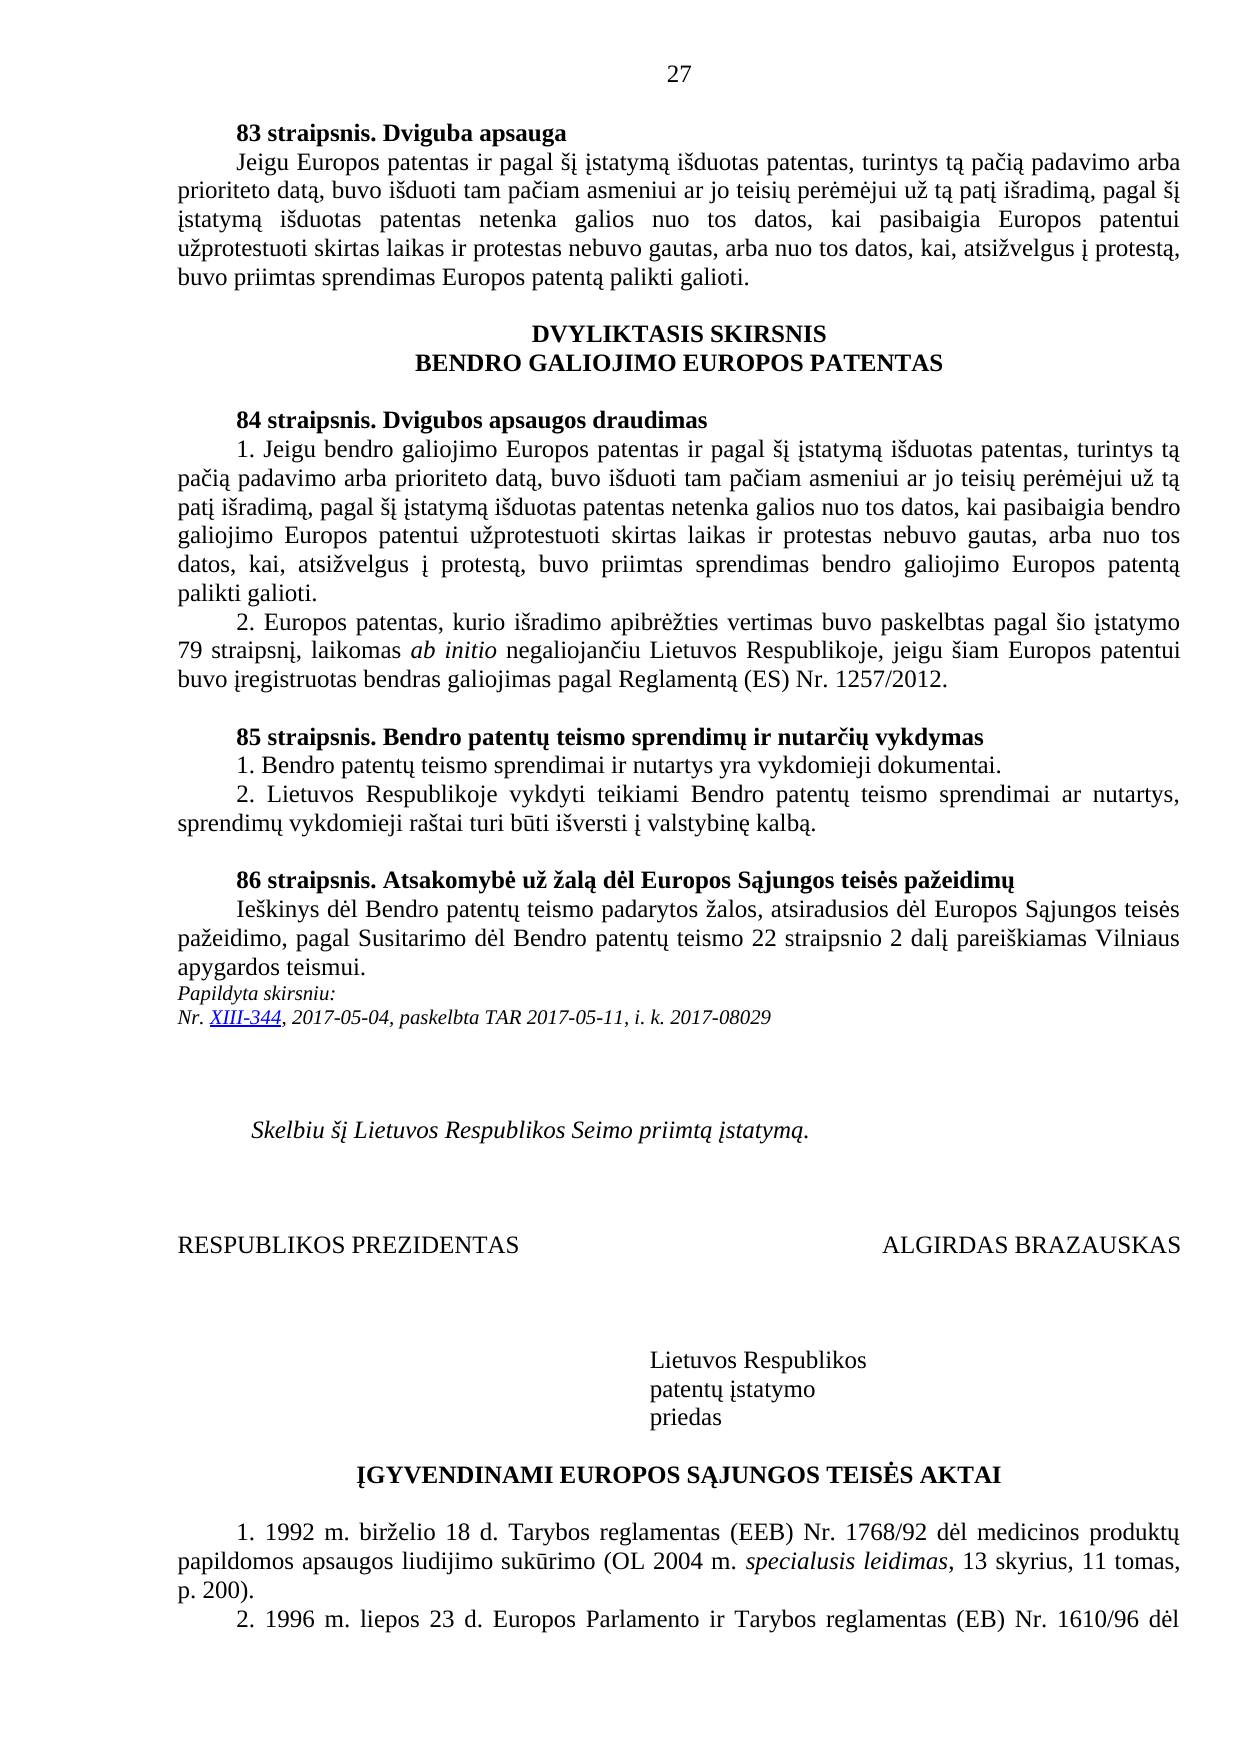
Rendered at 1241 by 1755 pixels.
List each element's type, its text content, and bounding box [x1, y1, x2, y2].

text 2. 1996 m. liepos 23 d. Europos Parlamento ir Tarybos reglamentas (EB) Nr. 1610/96 dėl [177, 1604, 1181, 1632]
text Lietuvos Respublikos [649, 1345, 1181, 1374]
text Jeigu Europos patentas ir pagal šį įstatymą išduotas patentas, turintys tą pačią padavimo arba prioriteto datą, buvo išduoti tam pačiam asmeniui ar jo teisių perėmėjui už tą patį išradimą, pagal šį įstatymą išduotas patentas netenka galios nuo tos datos, kai pasibaigia Europos patentui užprotestuoti skirtas laikas ir protestas nebuvo gautas, arba nuo tos datos, kai, atsižvelgus į protestą, buvo priimtas sprendimas Europos patentą palikti galioti. [177, 147, 1181, 291]
text 83 straipsnis. Dviguba apsauga [177, 118, 1181, 147]
text 1. 1992 m. birželio 18 d. Tarybos reglamentas (EEB) Nr. 1768/92 dėl medicinos produktų papildomos apsaugos liudijimo sukūrimo (OL 2004 m. specialusis leidimas, 13 skyrius, 11 tomas, p. 200). [177, 1517, 1181, 1604]
text BENDRO GALIOJIMO EUROPOS PATENTAS [177, 348, 1181, 377]
text Nr. XIII-344, 2017-05-04, paskelbta TAR 2017-05-11, i. k. 2017-08029 [177, 1005, 1181, 1029]
text ĮGYVENDINAMI EUROPOS SĄJUNGOS TEISĖS AKTAI [177, 1460, 1181, 1489]
text DVYLIKTASIS SKIRSNIS [177, 319, 1181, 348]
text Skelbiu šį Lietuvos Respublikos Seimo priimtą įstatymą. [177, 1115, 1181, 1144]
text patentų įstatymo [649, 1374, 1181, 1402]
text 85 straipsnis. Bendro patentų teismo sprendimų ir nutarčių vykdymas [177, 722, 1181, 751]
text RESPUBLIKOS PREZIDENTAS ALGIRDAS BRAZAUSKAS [177, 1230, 1181, 1259]
text Ieškinys dėl Bendro patentų teismo padarytos žalos, atsiradusios dėl Europos Sąjungos teisės pažeidimo, pagal Susitarimo dėl Bendro patentų teismo 22 straipsnio 2 dalį pareiškiamas Vilniaus apygardos teismui. [177, 894, 1181, 981]
text 1. Bendro patentų teismo sprendimai ir nutartys yra vykdomieji dokumentai. [177, 751, 1181, 779]
text Papildyta skirsniu: [177, 981, 1181, 1005]
text 86 straipsnis. Atsakomybė už žalą dėl Europos Sąjungos teisės pažeidimų [177, 866, 1181, 894]
text 84 straipsnis. Dvigubos apsaugos draudimas [177, 406, 1181, 434]
text priedas [649, 1402, 1181, 1431]
text 1. Jeigu bendro galiojimo Europos patentas ir pagal šį įstatymą išduotas patentas, turintys tą pačią padavimo arba prioriteto datą, buvo išduoti tam pačiam asmeniui ar jo teisių perėmėjui už tą patį išradimą, pagal šį įstatymą išduotas patentas netenka galios nuo tos datos, kai pasibaigia bendro galiojimo Europos patentui užprotestuoti skirtas laikas ir protestas nebuvo gautas, arba nuo tos datos, kai, atsižvelgus į protestą, buvo priimtas sprendimas bendro galiojimo Europos patentą palikti galioti. [177, 434, 1181, 607]
text 2. Europos patentas, kurio išradimo apibrėžties vertimas buvo paskelbtas pagal šio įstatymo 79 straipsnį, laikomas ab initio negaliojančiu Lietuvos Respublikoje, jeigu šiam Europos patentui buvo įregistruotas bendras galiojimas pagal Reglamentą (ES) Nr. 1257/2012. [177, 607, 1181, 693]
text 2. Lietuvos Respublikoje vykdyti teikiami Bendro patentų teismo sprendimai ar nutartys, sprendimų vykdomieji raštai turi būti išversti į valstybinę kalbą. [177, 779, 1181, 837]
